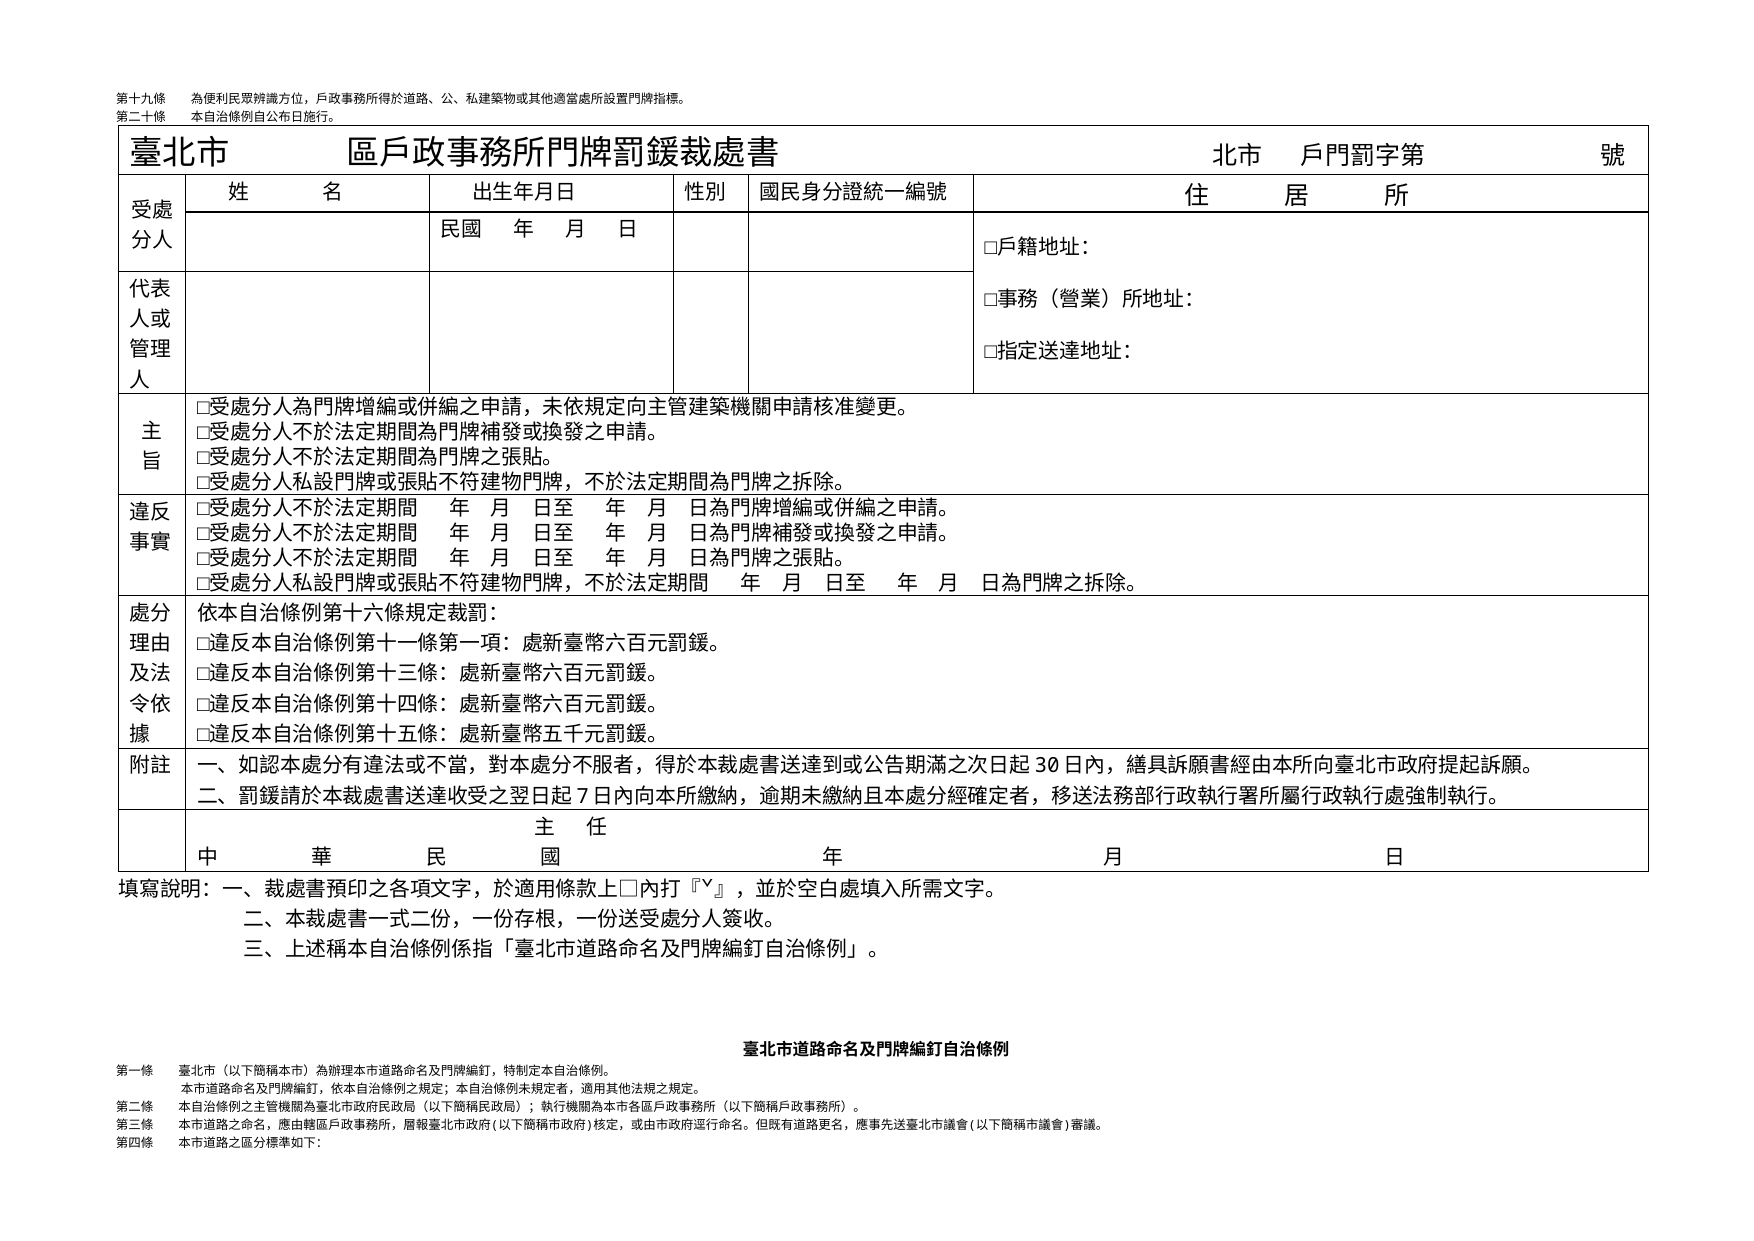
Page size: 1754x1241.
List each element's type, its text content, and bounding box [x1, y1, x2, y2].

text 第四條 本市道路之區分標準如下： [116, 1133, 1636, 1151]
table_cell 姓 名 [186, 175, 429, 211]
table_cell 依本自治條例第十六條規定裁罰： □違反本自治條例第十一條第一項：處新臺幣六百元罰鍰。 □違反本自治條例第十三條：處新臺幣六百元罰鍰。 □違反本自治條例第十四條：處新臺幣六百元罰鍰。 □違反本自治條例第十五條：處新臺幣五千元罰鍰。 [186, 596, 1648, 748]
table_cell □受處分人為門牌增編或併編之申請，未依規定向主管建築機關申請核准變更。 □受處分人不於法定期間為門牌補發或換發之申請。 □受處分人不於法定期間為門牌之張貼。 □受處分人私設門牌或張貼不符建物門牌，不於法定期間為門牌之拆除。 [186, 394, 1648, 494]
text 第一條 臺北市（以下簡稱本市）為辦理本市道路命名及門牌編釘，特制定本自治條例。 [116, 1061, 1636, 1079]
table_cell 代表人或管理人 [119, 272, 185, 393]
table_cell 出生年月日 [430, 175, 673, 211]
text 第十九條 為便利民眾辨識方位，戶政事務所得於道路、公、私建築物或其他適當處所設置門牌指標。 [116, 89, 1636, 107]
text 三、上述稱本自治條例係指「臺北市道路命名及門牌編釘自治條例」。 [118, 932, 1636, 962]
table_cell [186, 272, 429, 393]
table_cell 一、如認本處分有違法或不當，對本處分不服者，得於本裁處書送達到或公告期滿之次日起30日內，繕具訴願書經由本所向臺北市政府提起訴願。 二、罰鍰請於本裁處書送達收受之翌日起7日內向本所繳納，逾期未繳納且本處分經確定者，移送法務部行政執行署所屬行政執行處強制執行。 [186, 749, 1648, 809]
text 第二十條 本自治條例自公布日施行。 [116, 107, 1636, 125]
text 第二條 本自治條例之主管機關為臺北市政府民政局（以下簡稱民政局）；執行機關為本市各區戶政事務所（以下簡稱戶政事務所）。 [116, 1097, 1636, 1115]
text 第三條 本市道路之命名，應由轄區戶政事務所，層報臺北市政府(以下簡稱市政府)核定，或由市政府逕行命名。但既有道路更名，應事先送臺北市議會(以下簡稱市議會)審議。 [116, 1115, 1636, 1133]
table_cell [674, 272, 748, 393]
table_cell [674, 213, 748, 271]
table_header 臺北市 區戶政事務所門牌罰鍰裁處書 北市 戶門罰字第 號 [119, 126, 1648, 174]
table_cell 違反事實 [119, 495, 185, 595]
table_cell [749, 213, 973, 271]
table_cell 主 旨 [119, 394, 185, 494]
table_cell □受處分人不於法定期間 年 月 日至 年 月 日為門牌增編或併編之申請。 □受處分人不於法定期間 年 月 日至 年 月 日為門牌補發或換發之申請。 □受處分人不於法定期間 年 月 日至 年 月 日為門牌之張貼。 □受處分人私設門牌或張貼不符建物門牌，不於法定期間 年 月 日至 年 月 日為門牌之拆除。 [186, 495, 1648, 595]
text 臺北市道路命名及門牌編釘自治條例 [116, 1036, 1636, 1061]
table_cell □戶籍地址： □事務（營業）所地址： □指定送達地址： [974, 213, 1648, 393]
table_cell 國民身分證統一編號 [749, 175, 973, 211]
table_cell [186, 213, 429, 271]
table_cell [749, 272, 973, 393]
table_cell 民國 年 月 日 [430, 213, 673, 271]
table_cell 受處分人 [119, 175, 185, 271]
table_cell [119, 810, 185, 871]
table_cell 性別 [674, 175, 748, 211]
table_cell 住 居 所 [974, 175, 1648, 211]
table_cell [430, 272, 673, 393]
table_cell 附註 [119, 749, 185, 809]
text 本市道路命名及門牌編釘，依本自治條例之規定；本自治條例未規定者，適用其他法規之規定。 [118, 1079, 1636, 1097]
table_cell 處分理由及法令依據 [119, 596, 185, 748]
table_cell 主 任 中 華 民 國 年 月 日 [186, 810, 1648, 871]
text 二、本裁處書一式二份，一份存根，一份送受處分人簽收。 [118, 902, 1636, 932]
text 填寫說明：一、裁處書預印之各項文字，於適用條款上□內打『ˇ』，並於空白處填入所需文字。 [118, 872, 1636, 902]
